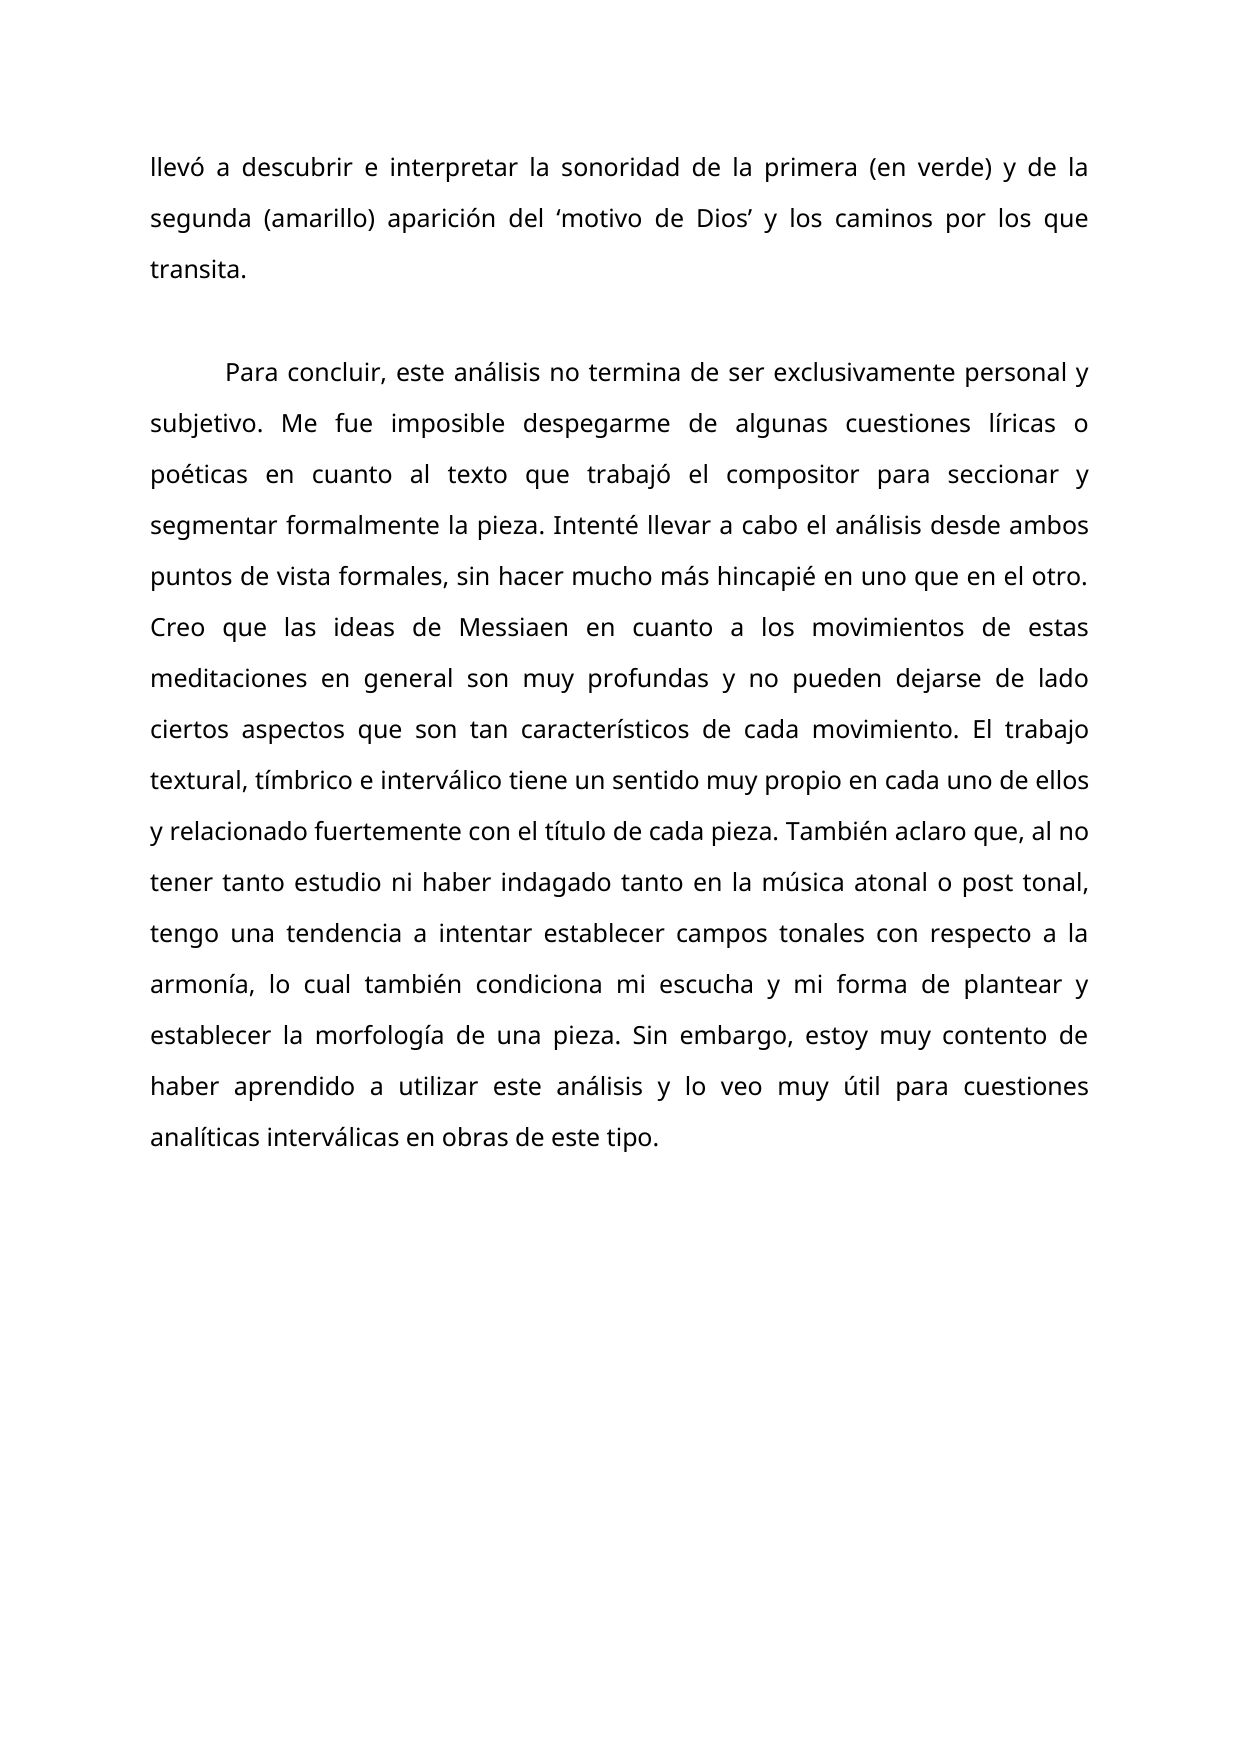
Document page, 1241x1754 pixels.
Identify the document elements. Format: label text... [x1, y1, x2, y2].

text Para concluir, este análisis no termina de ser exclusivamente personal y subjetivo. Me fue imposible despegarme de algunas cuestiones líricas o poéticas en cuanto al texto que trabajó el compositor para seccionar y segmentar formalmente la pieza. Intenté llevar a cabo el análisis desde ambos puntos de vista formales, sin hacer mucho más hincapié en uno que en el otro. Creo que las ideas de Messiaen en cuanto a los movimientos de estas meditaciones en general son muy profundas y no pueden dejarse de lado ciertos aspectos que son tan característicos de cada movimiento. El trabajo textural, tímbrico e interválico tiene un sentido muy propio en cada uno de ellos y relacionado fuertemente con el título de cada pieza. También aclaro que, al no tener tanto estudio ni haber indagado tanto en la música atonal o post tonal, tengo una tendencia a intentar establecer campos tonales con respecto a la armonía, lo cual también condiciona mi escucha y mi forma de plantear y establecer la morfología de una pieza. Sin embargo, estoy muy contento de haber aprendido a utilizar este análisis y lo veo muy útil para cuestiones analíticas interválicas en obras de este tipo. [150, 354, 1090, 1154]
text llevó a descubrir e interpretar la sonoridad de la primera (en verde) y de la segunda (amarillo) aparición del ‘motivo de Dios’ y los caminos por los que transita. [150, 150, 1090, 286]
